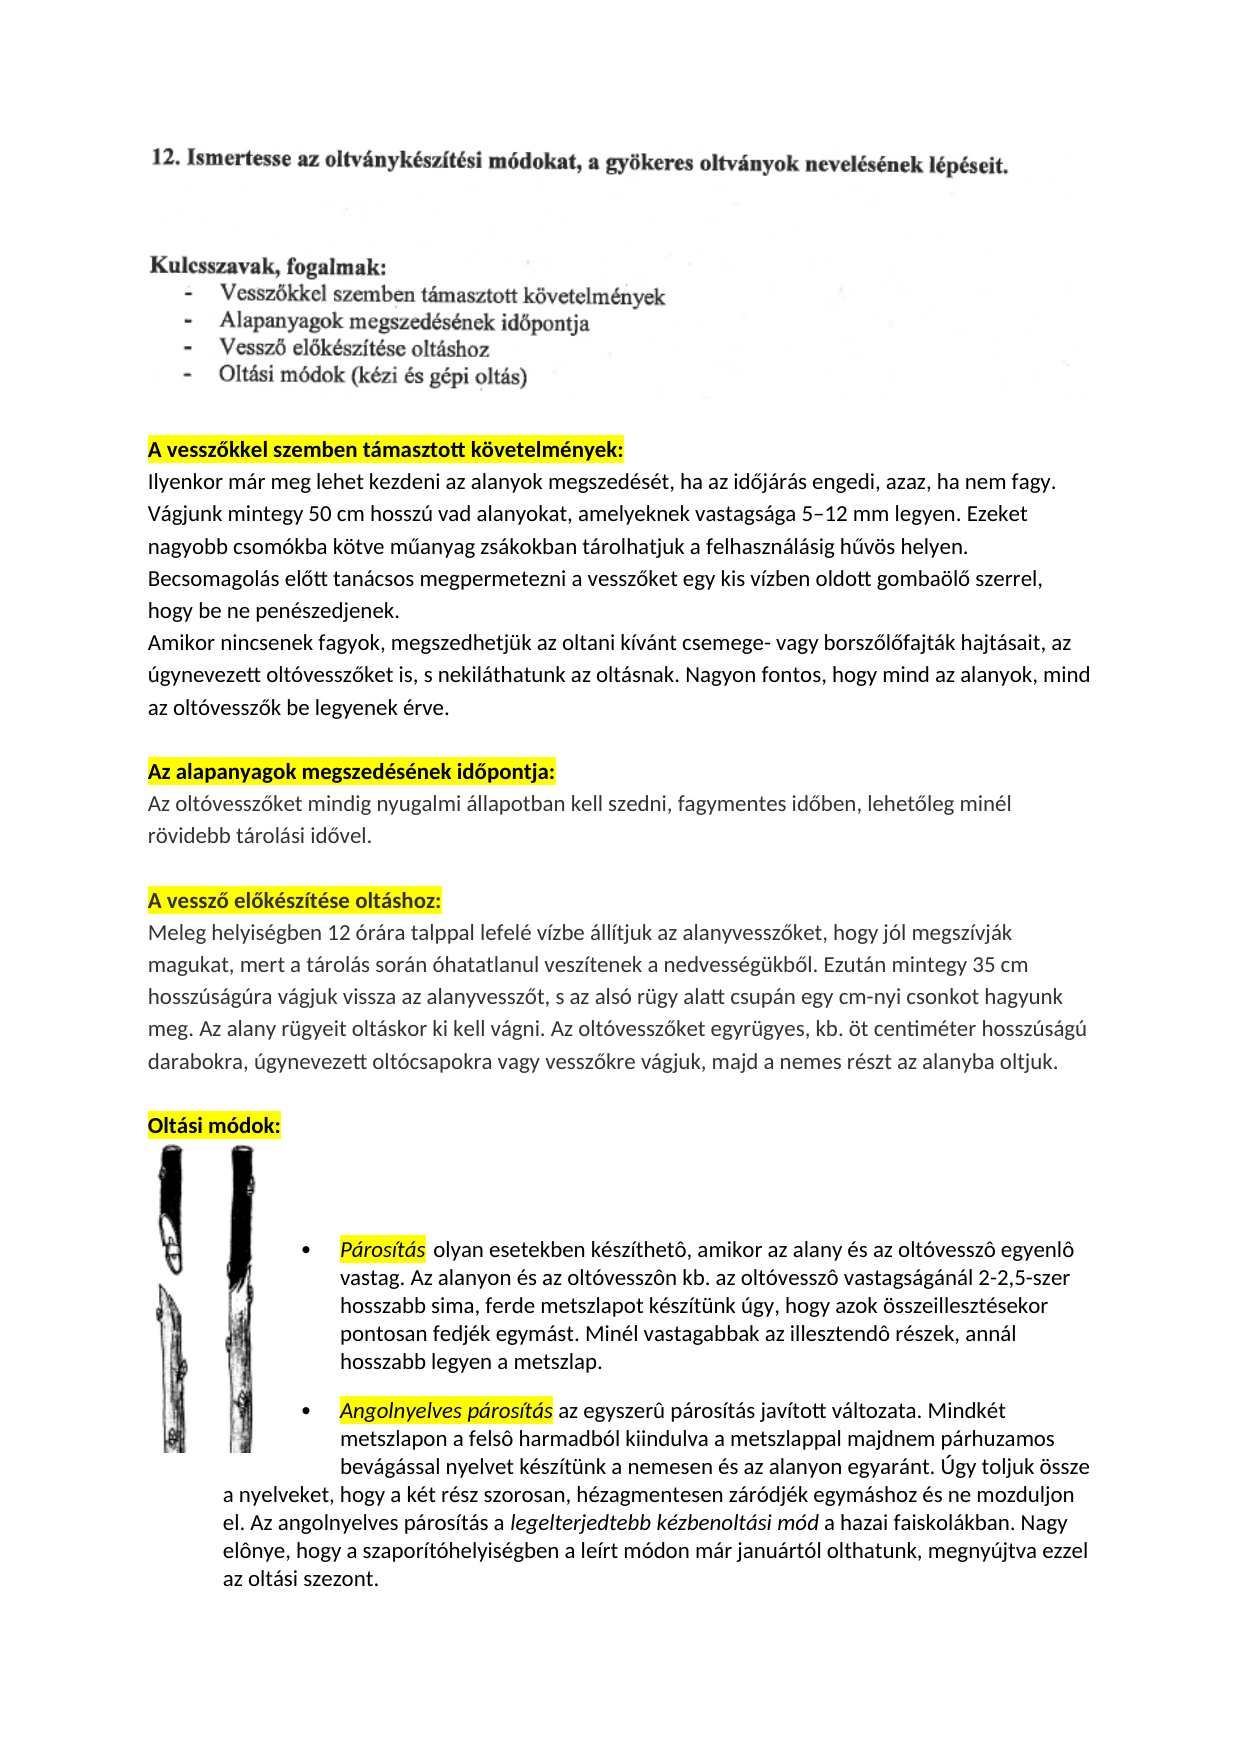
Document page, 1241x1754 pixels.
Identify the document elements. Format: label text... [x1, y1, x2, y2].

text A vessző előkészítése oltáshoz: [148, 886, 1093, 914]
text A vesszőkkel szemben támasztott követelmények: [148, 435, 1093, 463]
text Amikor nincsenek fagyok, megszedhetjük az oltani kívánt csemege- vagy borszőlőfajták hajtásait, az úgynevezett oltóvesszőket is, s nekiláthatunk az oltásnak. Nagyon fontos, hogy mind az alanyok, mind az oltóvesszők be legyenek érve. [148, 628, 1093, 721]
text Az oltóvesszőket mindig nyugalmi állapotban kell szedni, fagymentes időben, lehetőleg minél rövidebb tárolási idővel. [148, 789, 1093, 849]
list Angolnyelves párosítás az egyszerû párosítás javított változata. Mindkét metszlapon a felsô harmadból kiindulva a metszlappal majdnem párhuzamos bevágással nyelvet készítünk a nemesen és az alanyon egyaránt. Úgy toljuk össze a nyelveket, hogy a két rész szorosan, hézagmentesen záródjék egymáshoz és ne mozduljon el. Az angolnyelves párosítás a legelterjedtebb kézbenoltási mód a hazai faiskolákban. Nagy elônye, hogy a szaporítóhelyiségben a leírt módon már januártól olthatunk, megnyújtva ezzel az oltási szezont. [185, 1396, 1093, 1592]
list Párosítás olyan esetekben készíthetô, amikor az alany és az oltóvesszô egyenlô vastag. Az alanyon és az oltóvesszôn kb. az oltóvesszô vastagságánál 2-2,5-szer hosszabb sima, ferde metszlapot készítünk úgy, hogy azok összeillesztésekor pontosan fedjék egymást. Minél vastagabbak az illesztendô részek, annál hosszabb legyen a metszlap. [265, 1235, 1093, 1375]
text Ilyenkor már meg lehet kezdeni az alanyok megszedését, ha az időjárás engedi, azaz, ha nem fagy. Vágjunk mintegy 50 cm hosszú vad alanyokat, amelyeknek vastagsága 5–12 mm legyen. Ezeket nagyobb csomókba kötve műanyag zsákokban tárolhatjuk a felhasználásig hűvös helyen. Becsomagolás előtt tanácsos megpermetezni a vesszőket egy kis vízben oldott gombaölő szerrel, hogy be ne penészedjenek. [148, 467, 1093, 624]
text Oltási módok: [148, 1111, 1093, 1139]
text Az alapanyagok megszedésének időpontja: [148, 757, 1093, 785]
text Meleg helyiségben 12 órára talppal lefelé vízbe állítjuk az alanyvesszőket, hogy jól megszívják magukat, mert a tárolás során óhatatlanul veszítenek a nedvességükből. Ezután mintegy 35 cm hosszúságúra vágjuk vissza az alanyvesszőt, s az alsó rügy alatt csupán egy cm-nyi csonkot hagyunk meg. Az alany rügyeit oltáskor ki kell vágni. Az oltóvesszőket egyrügyes, kb. öt centiméter hosszúságú darabokra, úgynevezett oltócsapokra vagy vesszőkre vágjuk, majd a nemes részt az alanyba oltjuk. [148, 918, 1093, 1075]
